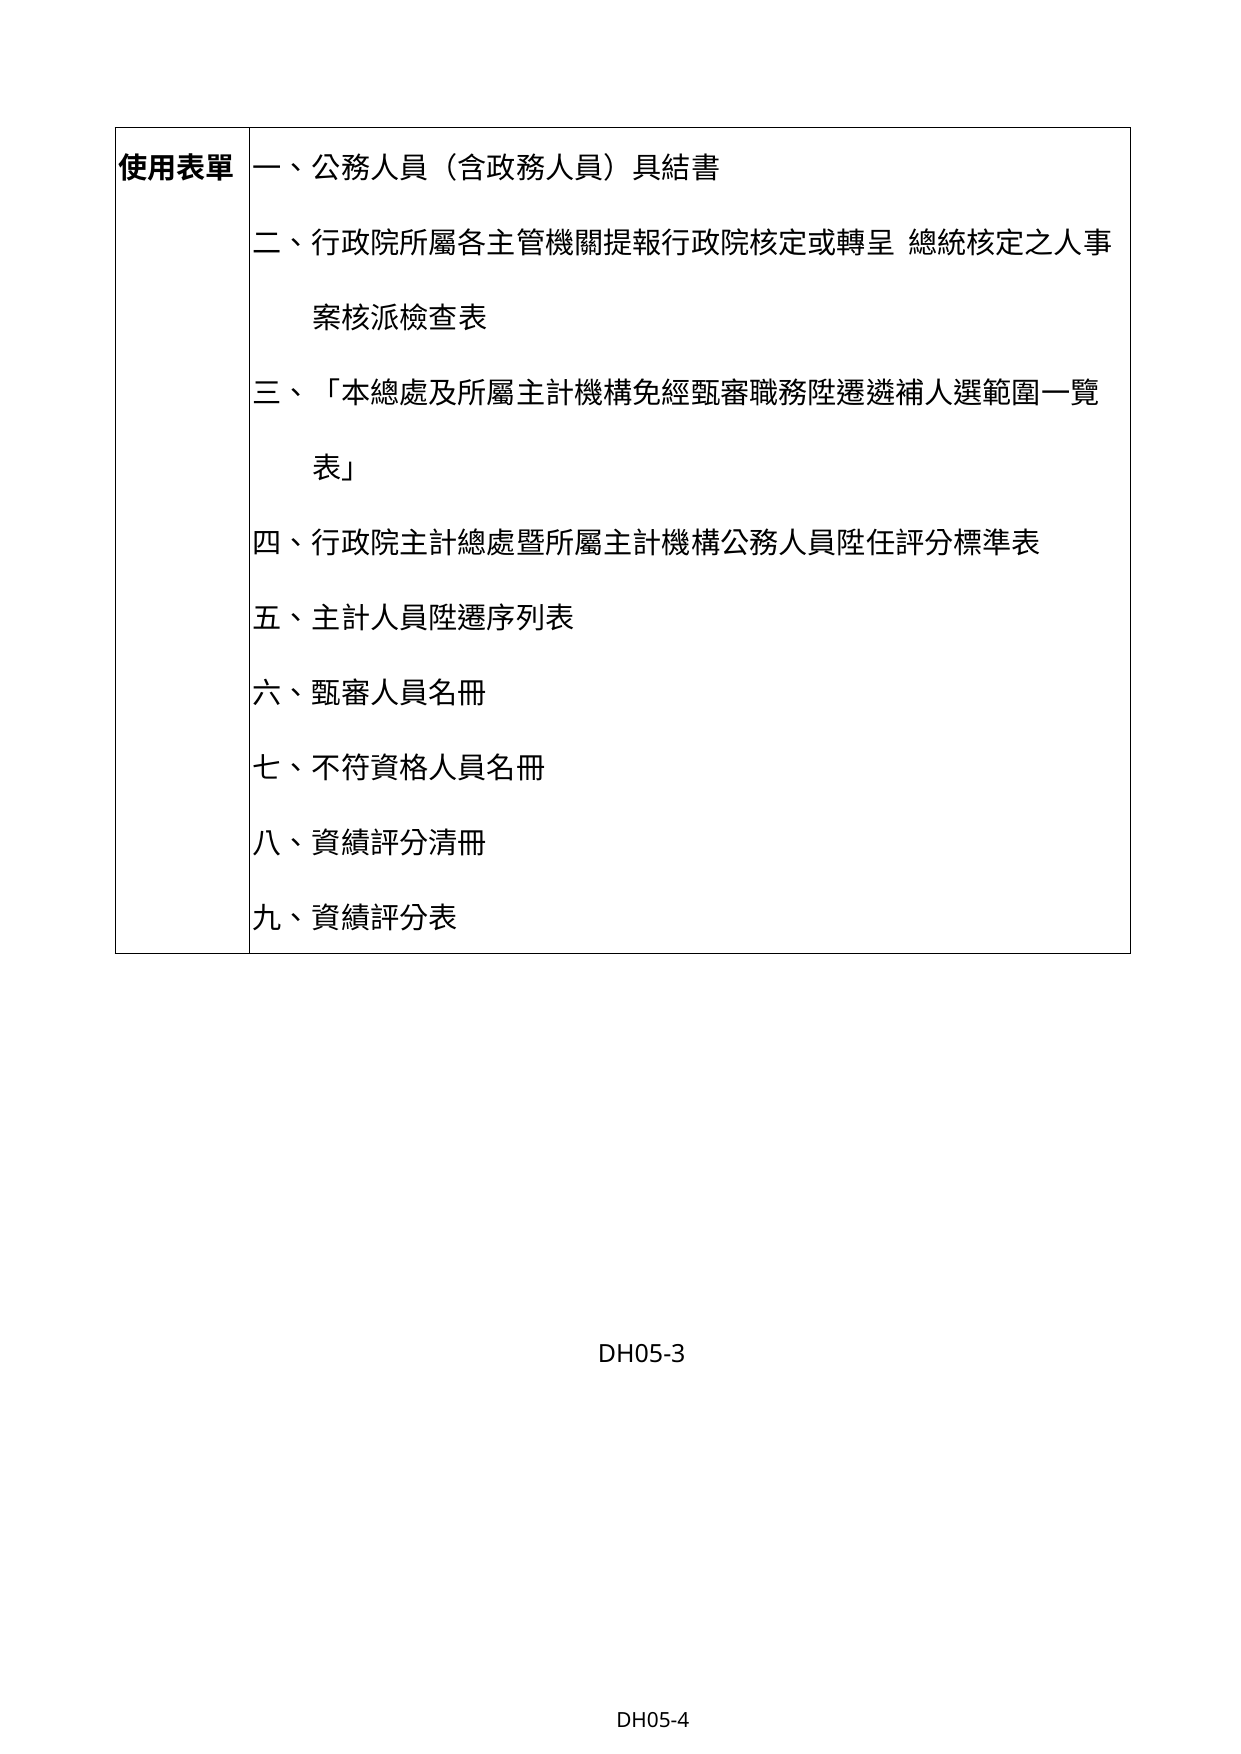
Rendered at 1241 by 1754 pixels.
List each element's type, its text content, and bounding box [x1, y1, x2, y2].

text DH05-4 [602, 1705, 703, 1734]
table_cell 公務人員（含政務人員）具結書 行政院所屬各主管機關提報行政院核定或轉呈 總統核定之人事案核派檢查表 「本總處及所屬主計機構免經甄審職務陞遷遴補人選範圍一覽表」 行政院主計總處暨所屬主計機構公務人員陞任評分標準表 主計人員陞遷序列表 甄審人員名冊 不符資格人員名冊 資績評分清冊 資績評分表 [250, 128, 1130, 953]
text DH05-3 [591, 1335, 692, 1369]
table_cell 使用表單 [116, 128, 249, 953]
